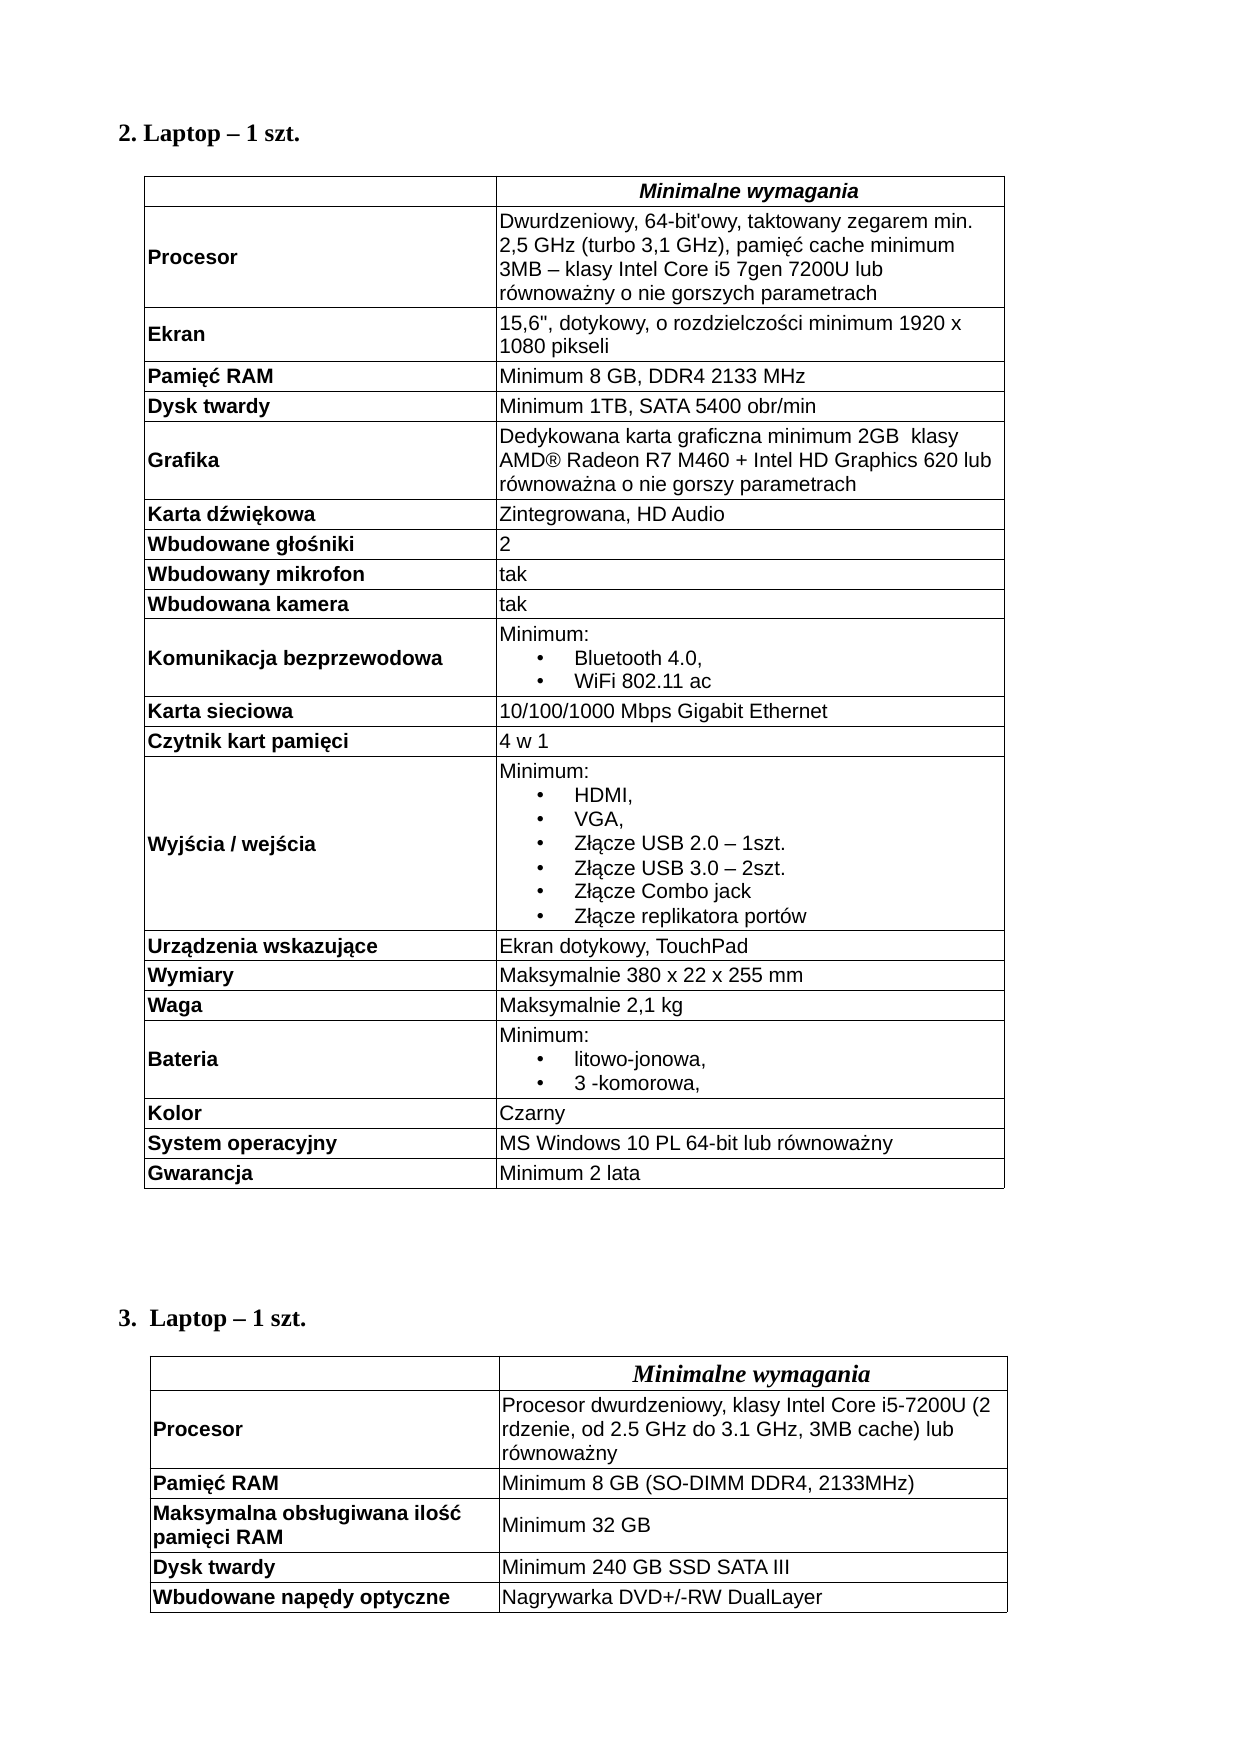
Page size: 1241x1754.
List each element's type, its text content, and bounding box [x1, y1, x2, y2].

table_cell Wbudowana kamera [145, 590, 496, 618]
table_cell Minimum 240 GB SSD SATA III [500, 1553, 1007, 1582]
table_cell Minimum: litowo-jonowa, 3 -komorowa, [497, 1021, 1004, 1098]
table_cell Wbudowane napędy optyczne [151, 1583, 499, 1612]
table_header [151, 1357, 499, 1390]
table_cell Czytnik kart pamięci [145, 727, 496, 756]
table_cell Wymiary [145, 961, 496, 990]
table_cell Ekran dotykowy, TouchPad [497, 931, 1004, 960]
table_cell Maksymalna obsługiwana ilość pamięci RAM [151, 1499, 499, 1552]
table_cell Wyjścia / wejścia [145, 757, 496, 930]
table_cell MS Windows 10 PL 64-bit lub równoważny [497, 1129, 1004, 1158]
table_cell Minimum: Bluetooth 4.0, WiFi 802.11 ac [497, 619, 1004, 696]
table_cell Dwurdzeniowy, 64-bit'owy, taktowany zegarem min. 2,5 GHz (turbo 3,1 GHz), pamięć cache minimum 3MB – klasy Intel Core i5 7gen 7200U lub równoważny o nie gorszych parametrach [497, 207, 1004, 307]
table_cell Minimum 8 GB (SO-DIMM DDR4, 2133MHz) [500, 1469, 1007, 1498]
table_cell Komunikacja bezprzewodowa [145, 619, 496, 696]
table_cell Dedykowana karta graficzna minimum 2GB klasy AMD® Radeon R7 M460 + Intel HD Graphics 620 lub równoważna o nie gorszy parametrach [497, 422, 1004, 499]
table_header Minimalne wymagania [500, 1357, 1007, 1390]
table_cell Procesor [151, 1391, 499, 1468]
table_cell Zintegrowana, HD Audio [497, 500, 1004, 529]
table_cell Gwarancja [145, 1159, 496, 1188]
table_cell Urządzenia wskazujące [145, 931, 496, 960]
table_header [145, 177, 496, 206]
table_cell Minimum 32 GB [500, 1499, 1007, 1552]
table_cell 10/100/1000 Mbps Gigabit Ethernet [497, 697, 1004, 726]
table_cell System operacyjny [145, 1129, 496, 1158]
text 2. Laptop – 1 szt. [118, 118, 1122, 147]
table_cell Procesor dwurdzeniowy, klasy Intel Core i5-7200U (2 rdzenie, od 2.5 GHz do 3.1 GHz, 3MB cache) lub równoważny [500, 1391, 1007, 1468]
table_cell 15,6'', dotykowy, o rozdzielczości minimum 1920 x 1080 pikseli [497, 308, 1004, 361]
table_cell 4 w 1 [497, 727, 1004, 756]
table_cell Minimum 1TB, SATA 5400 obr/min [497, 392, 1004, 421]
table_cell tak [497, 590, 1004, 618]
table_cell Nagrywarka DVD+/-RW DualLayer [500, 1583, 1007, 1612]
table_cell Wbudowane głośniki [145, 530, 496, 558]
table_cell Dysk twardy [151, 1553, 499, 1582]
table_cell tak [497, 560, 1004, 588]
table_cell Minimum 8 GB, DDR4 2133 MHz [497, 362, 1004, 391]
table_cell Waga [145, 991, 496, 1020]
table_cell Grafika [145, 422, 496, 499]
table_cell Czarny [497, 1099, 1004, 1128]
table_cell Pamięć RAM [151, 1469, 499, 1498]
table_cell Minimum: HDMI, VGA, Złącze USB 2.0 – 1szt. Złącze USB 3.0 – 2szt. Złącze Combo jack Złącze replikatora portów [497, 757, 1004, 930]
table_cell Kolor [145, 1099, 496, 1128]
text 3. Laptop – 1 szt. [118, 1303, 1122, 1332]
table_cell Bateria [145, 1021, 496, 1098]
table_cell Karta sieciowa [145, 697, 496, 726]
table_cell Maksymalnie 2,1 kg [497, 991, 1004, 1020]
table_cell Dysk twardy [145, 392, 496, 421]
table_cell Pamięć RAM [145, 362, 496, 391]
table_cell 2 [497, 530, 1004, 558]
table_header Minimalne wymagania [497, 177, 1004, 206]
table_cell Wbudowany mikrofon [145, 560, 496, 588]
table_cell Maksymalnie 380 x 22 x 255 mm [497, 961, 1004, 990]
table_cell Procesor [145, 207, 496, 307]
table_cell Karta dźwiękowa [145, 500, 496, 529]
table_cell Ekran [145, 308, 496, 361]
table_cell Minimum 2 lata [497, 1159, 1004, 1188]
